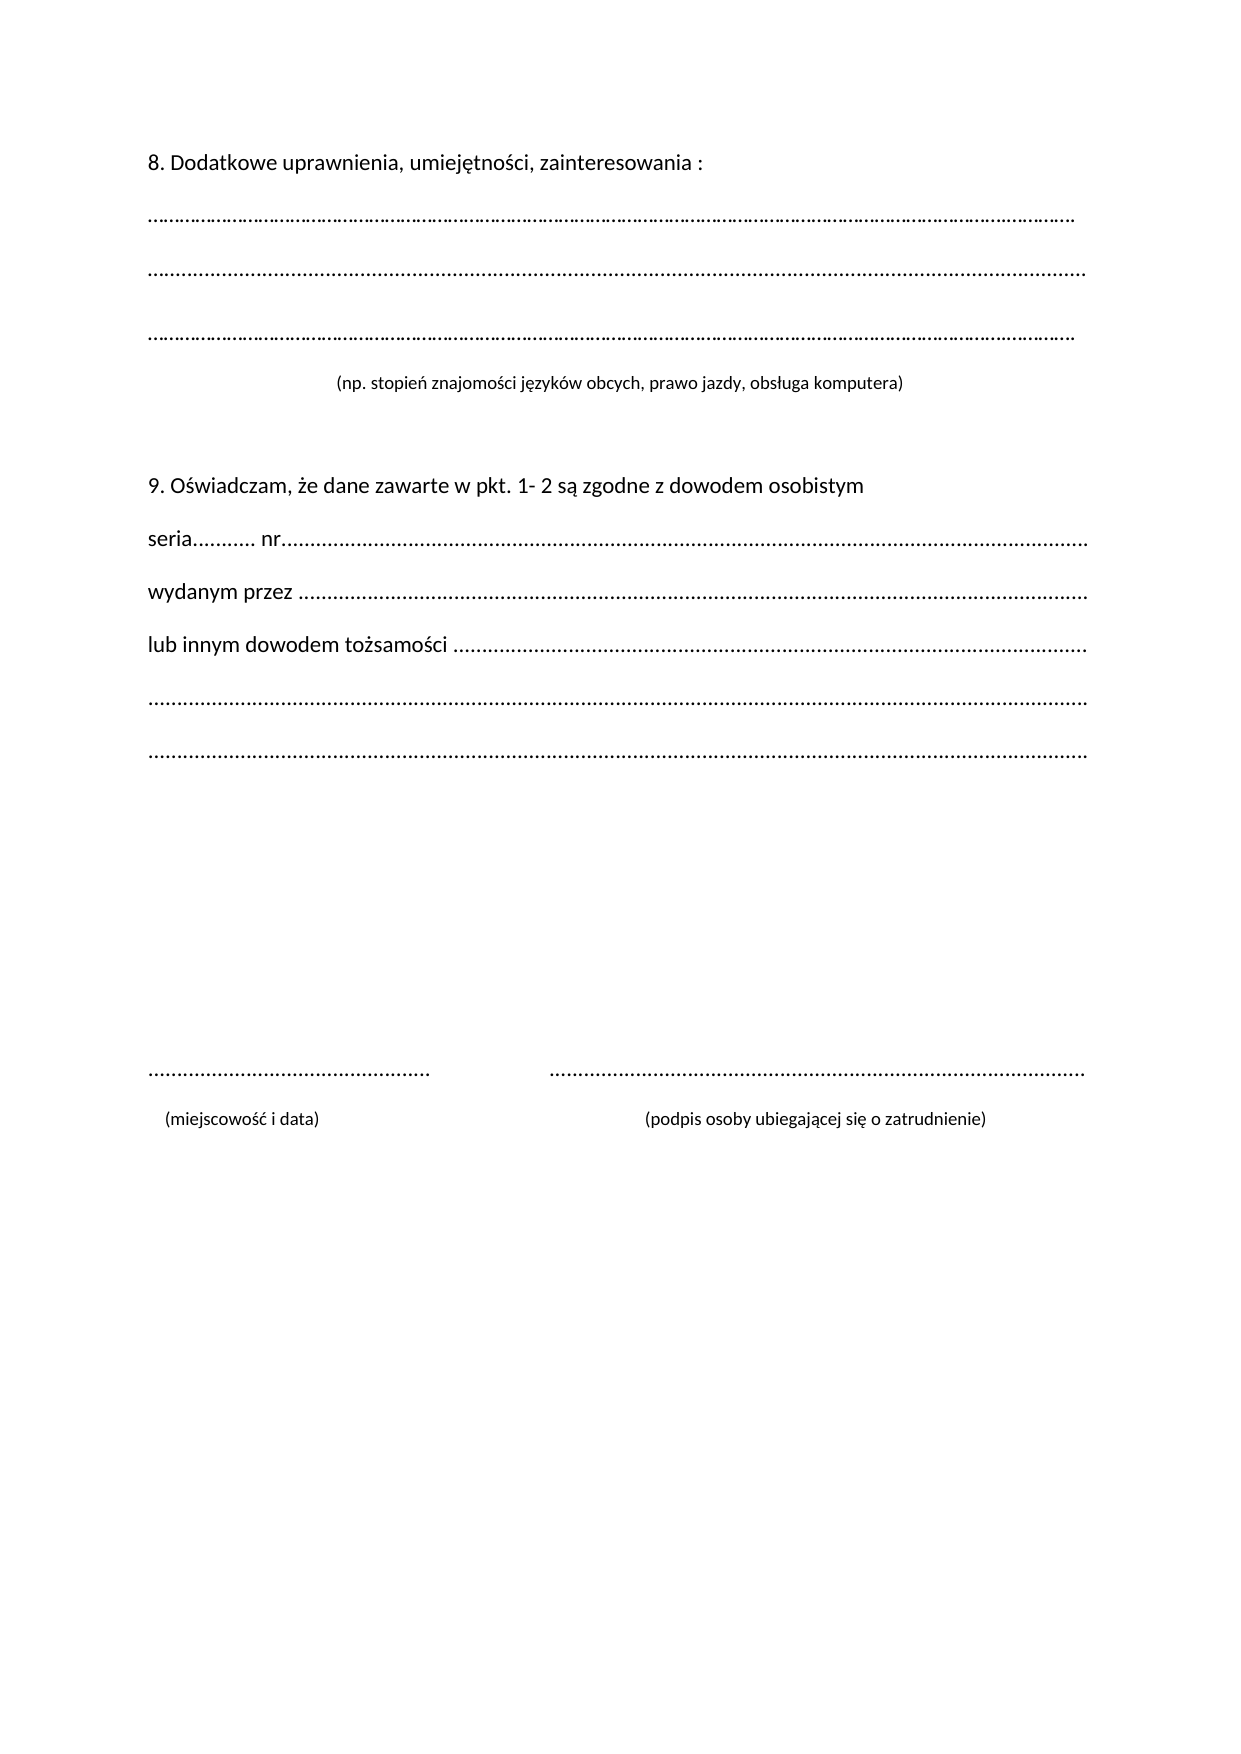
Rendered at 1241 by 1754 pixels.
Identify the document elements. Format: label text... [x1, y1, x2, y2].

text 9. Oświadczam, że dane zawarte w pkt. 1- 2 są zgodne z dowodem osobistym [148, 471, 1093, 499]
text 8. Dodatkowe uprawnienia, umiejętności, zainteresowania : [148, 148, 1093, 176]
text ……………………………………………………………………………………………………………………………………………….…………. [148, 201, 1093, 229]
text ................................................................................................................................................................... [148, 736, 1093, 764]
text seria........... nr............................................................................................................................................ [148, 524, 1093, 552]
text (np. stopień znajomości języków obcych, prawo jazdy, obsługa komputera) [148, 371, 1093, 394]
text …................................................................................................................................................................ ……………………………………………………………………………………………………………………………………………….…………. [148, 254, 1093, 346]
text ................................................................................................................................................................... [148, 683, 1093, 711]
text lub innym dowodem tożsamości .............................................................................................................. [148, 630, 1093, 658]
text (miejscowość i data) (podpis osoby ubiegającej się o zatrudnienie) [148, 1107, 1093, 1130]
text wydanym przez ......................................................................................................................................... [148, 577, 1093, 605]
text ................................................. ............................................................................................. [148, 1054, 1093, 1082]
